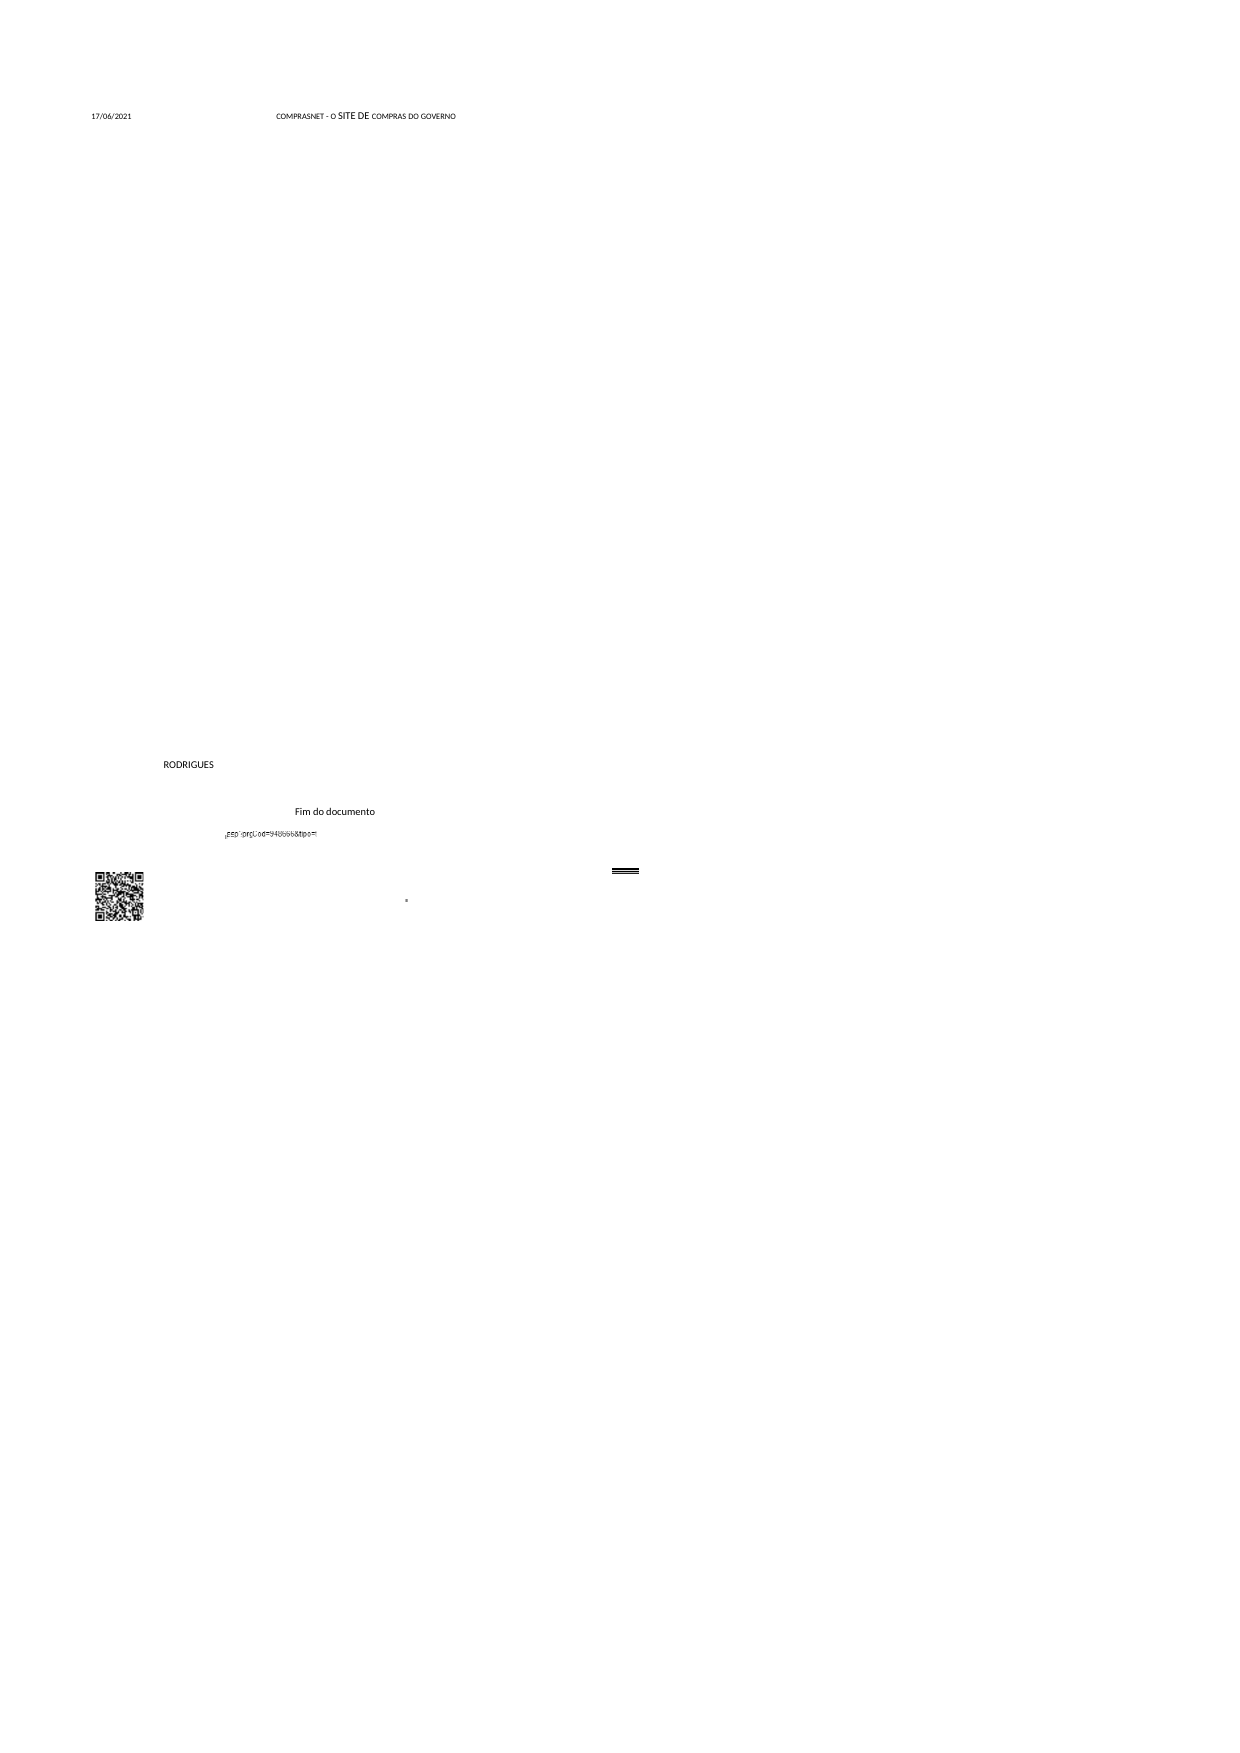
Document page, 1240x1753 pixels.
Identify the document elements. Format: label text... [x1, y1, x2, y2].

text Fim do documento [163, 806, 507, 818]
text RODRIGUES [163, 758, 1089, 771]
